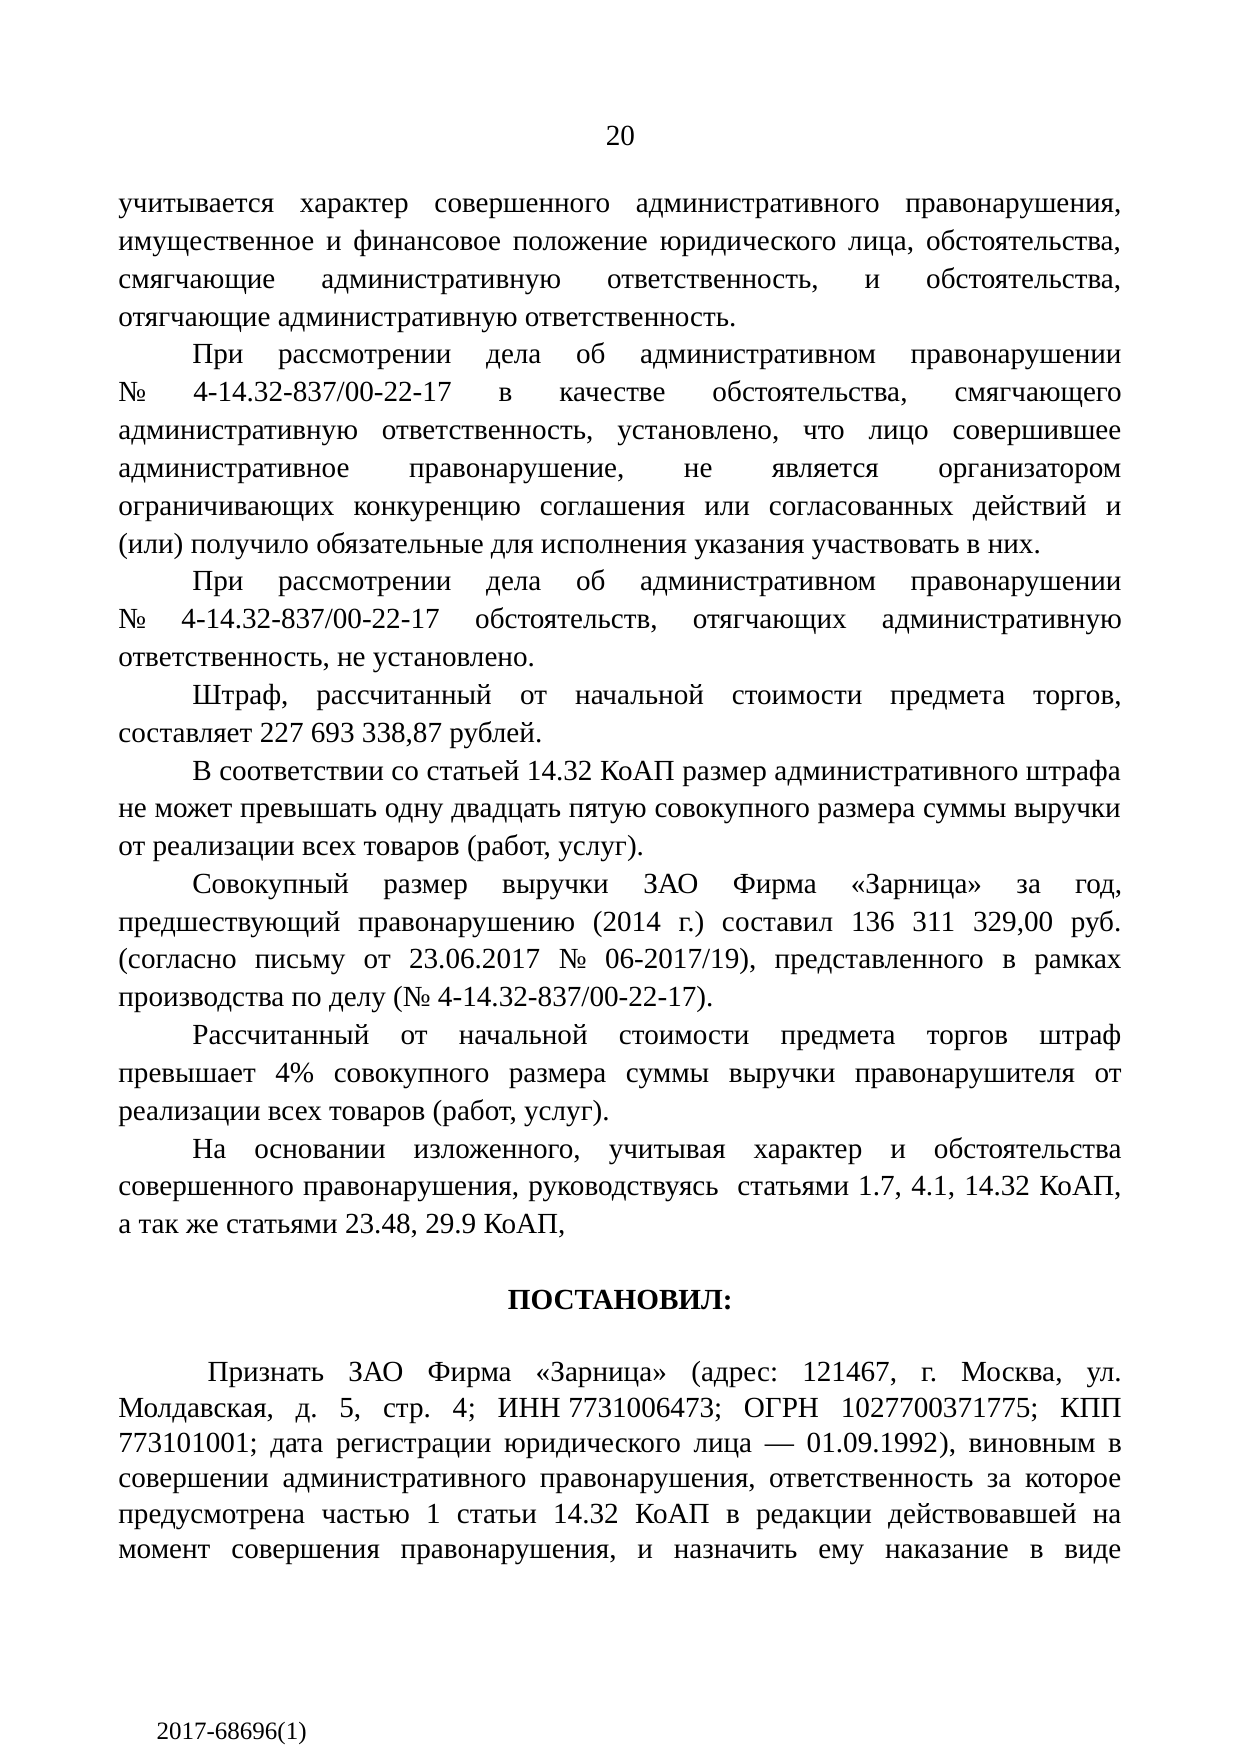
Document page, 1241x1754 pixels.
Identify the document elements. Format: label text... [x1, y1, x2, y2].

text Совокупный размер выручки ЗАО Фирма «Зарница» за год, предшествующий правонарушению (2014 г.) составил 136 311 329,00 руб. (согласно письму от 23.06.2017 № 06-2017/19), представленного в рамках производства по делу (№ 4-14.32-837/00-22-17). [118, 862, 1122, 1013]
text В соответствии со статьей 14.32 КоАП размер административного штрафа не может превышать одну двадцать пятую совокупного размера суммы выручки от реализации всех товаров (работ, услуг). [118, 748, 1122, 862]
text Признать ЗАО Фирма «Зарница» (адрес: 121467, г. Москва, ул. Молдавская, д. 5, стр. 4; ИНН 7731006473; ОГРН 1027700371775; КПП 773101001; дата регистрации юридического лица — 01.09.1992), виновным в совершении административного правонарушения, ответственность за которое предусмотрена частью 1 статьи 14.32 КоАП в редакции действовавшей на момент совершения правонарушения, и назначить ему наказание в виде [118, 1353, 1122, 1566]
text Рассчитанный от начальной стоимости предмета торгов штраф превышает 4% совокупного размера суммы выручки правонарушителя от реализации всех товаров (работ, услуг). [118, 1013, 1122, 1126]
text ПОСТАНОВИЛ: [118, 1278, 1122, 1316]
text При рассмотрении дела об административном правонарушении № 4-14.32-837/00-22-17 в качестве обстоятельства, смягчающего административную ответственность, установлено, что лицо совершившее административное правонарушение, не является организатором ограничивающих конкуренцию соглашения или согласованных действий и (или) получило обязательные для исполнения указания участвовать в них. [118, 332, 1122, 559]
text учитывается характер совершенного административного правонарушения, имущественное и финансовое положение юридического лица, обстоятельства, смягчающие административную ответственность, и обстоятельства, отягчающие административную ответственность. [118, 181, 1122, 332]
text При рассмотрении дела об административном правонарушении № 4-14.32-837/00-22-17 обстоятельств, отягчающих административную ответственность, не установлено. [118, 559, 1122, 673]
text На основании изложенного, учитывая характер и обстоятельства совершенного правонарушения, руководствуясь статьями 1.7, 4.1, 14.32 КоАП, а так же статьями 23.48, 29.9 КоАП, [118, 1126, 1122, 1240]
text Штраф, рассчитанный от начальной стоимости предмета торгов, составляет 227 693 338,87 рублей. [118, 673, 1122, 748]
